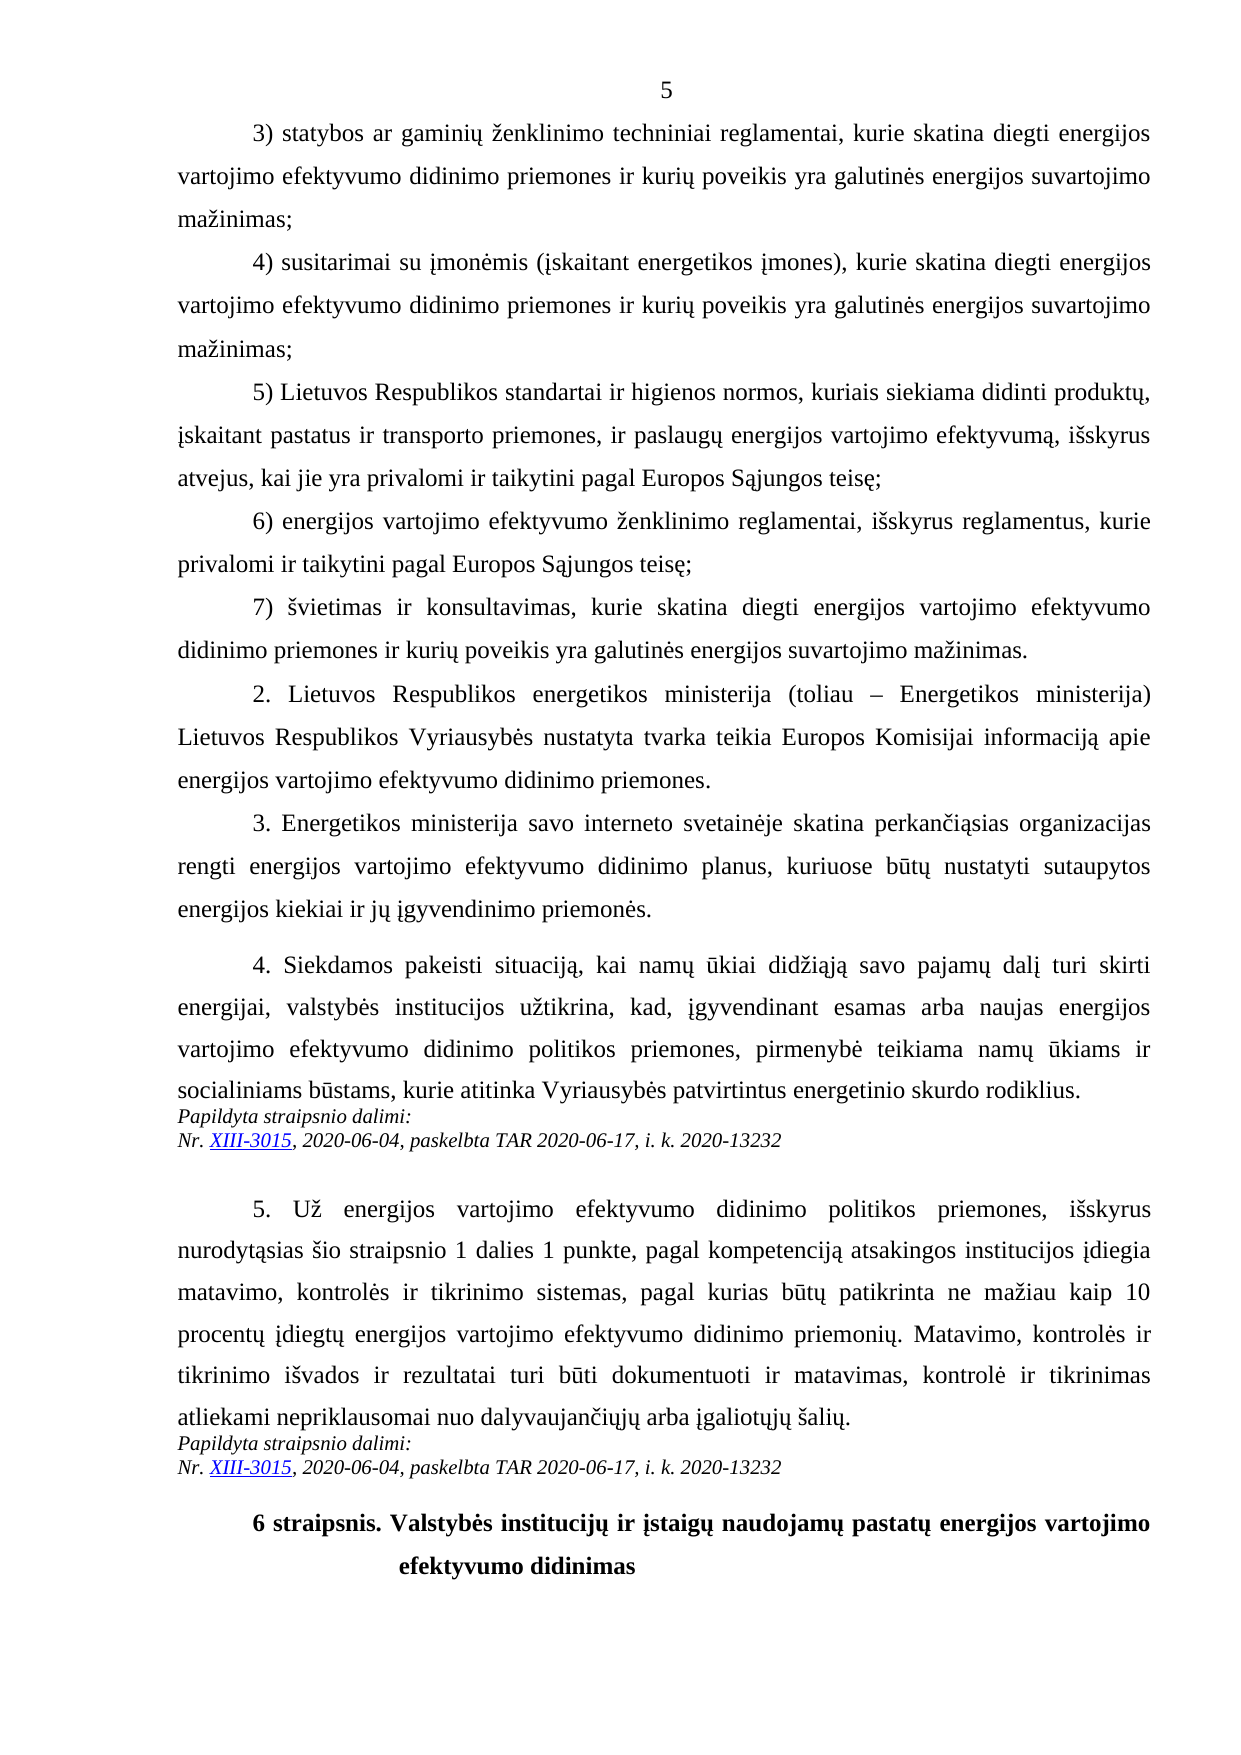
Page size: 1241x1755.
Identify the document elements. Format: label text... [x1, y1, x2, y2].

text 2. Lietuvos Respublikos energetikos ministerija (toliau – Energetikos ministerija) Lietuvos Respublikos Vyriausybės nustatyta tvarka teikia Europos Komisijai informaciją apie energijos vartojimo efektyvumo didinimo priemones. [177, 679, 1152, 794]
text Nr. XIII-3015, 2020-06-04, paskelbta TAR 2020-06-17, i. k. 2020-13232 [177, 1128, 1152, 1152]
text 4) susitarimai su įmonėmis (įskaitant energetikos įmones), kurie skatina diegti energijos vartojimo efektyvumo didinimo priemones ir kurių poveikis yra galutinės energijos suvartojimo mažinimas; [177, 247, 1152, 362]
text 5) Lietuvos Respublikos standartai ir higienos normos, kuriais siekiama didinti produktų, įskaitant pastatus ir transporto priemones, ir paslaugų energijos vartojimo efektyvumą, išskyrus atvejus, kai jie yra privalomi ir taikytini pagal Europos Sąjungos teisę; [177, 377, 1152, 492]
text 6) energijos vartojimo efektyvumo ženklinimo reglamentai, išskyrus reglamentus, kurie privalomi ir taikytini pagal Europos Sąjungos teisę; [177, 506, 1152, 578]
text Papildyta straipsnio dalimi: [177, 1104, 1152, 1128]
text Nr. XIII-3015, 2020-06-04, paskelbta TAR 2020-06-17, i. k. 2020-13232 [177, 1455, 1152, 1479]
text 7) švietimas ir konsultavimas, kurie skatina diegti energijos vartojimo efektyvumo didinimo priemones ir kurių poveikis yra galutinės energijos suvartojimo mažinimas. [177, 592, 1152, 664]
text 5. Už energijos vartojimo efektyvumo didinimo politikos priemones, išskyrus nurodytąsias šio straipsnio 1 dalies 1 punkte, pagal kompetenciją atsakingos institucijos įdiegia matavimo, kontrolės ir tikrinimo sistemas, pagal kurias būtų patikrinta ne mažiau kaip 10 procentų įdiegtų energijos vartojimo efektyvumo didinimo priemonių. Matavimo, kontrolės ir tikrinimo išvados ir rezultatai turi būti dokumentuoti ir matavimas, kontrolė ir tikrinimas atliekami nepriklausomai nuo dalyvaujančiųjų arba įgaliotųjų šalių. [177, 1181, 1152, 1431]
text Papildyta straipsnio dalimi: [177, 1431, 1152, 1455]
text 3. Energetikos ministerija savo interneto svetainėje skatina perkančiąsias organizacijas rengti energijos vartojimo efektyvumo didinimo planus, kuriuose būtų nustatyti sutaupytos energijos kiekiai ir jų įgyvendinimo priemonės. [177, 808, 1152, 923]
text 3) statybos ar gaminių ženklinimo techniniai reglamentai, kurie skatina diegti energijos vartojimo efektyvumo didinimo priemones ir kurių poveikis yra galutinės energijos suvartojimo mažinimas; [177, 118, 1152, 233]
text 6 straipsnis. Valstybės institucijų ir įstaigų naudojamų pastatų energijos vartojimo efektyvumo didinimas [252, 1508, 1152, 1580]
text 4. Siekdamos pakeisti situaciją, kai namų ūkiai didžiąją savo pajamų dalį turi skirti energijai, valstybės institucijos užtikrina, kad, įgyvendinant esamas arba naujas energijos vartojimo efektyvumo didinimo politikos priemones, pirmenybė teikiama namų ūkiams ir socialiniams būstams, kurie atitinka Vyriausybės patvirtintus energetinio skurdo rodiklius. [177, 937, 1152, 1104]
